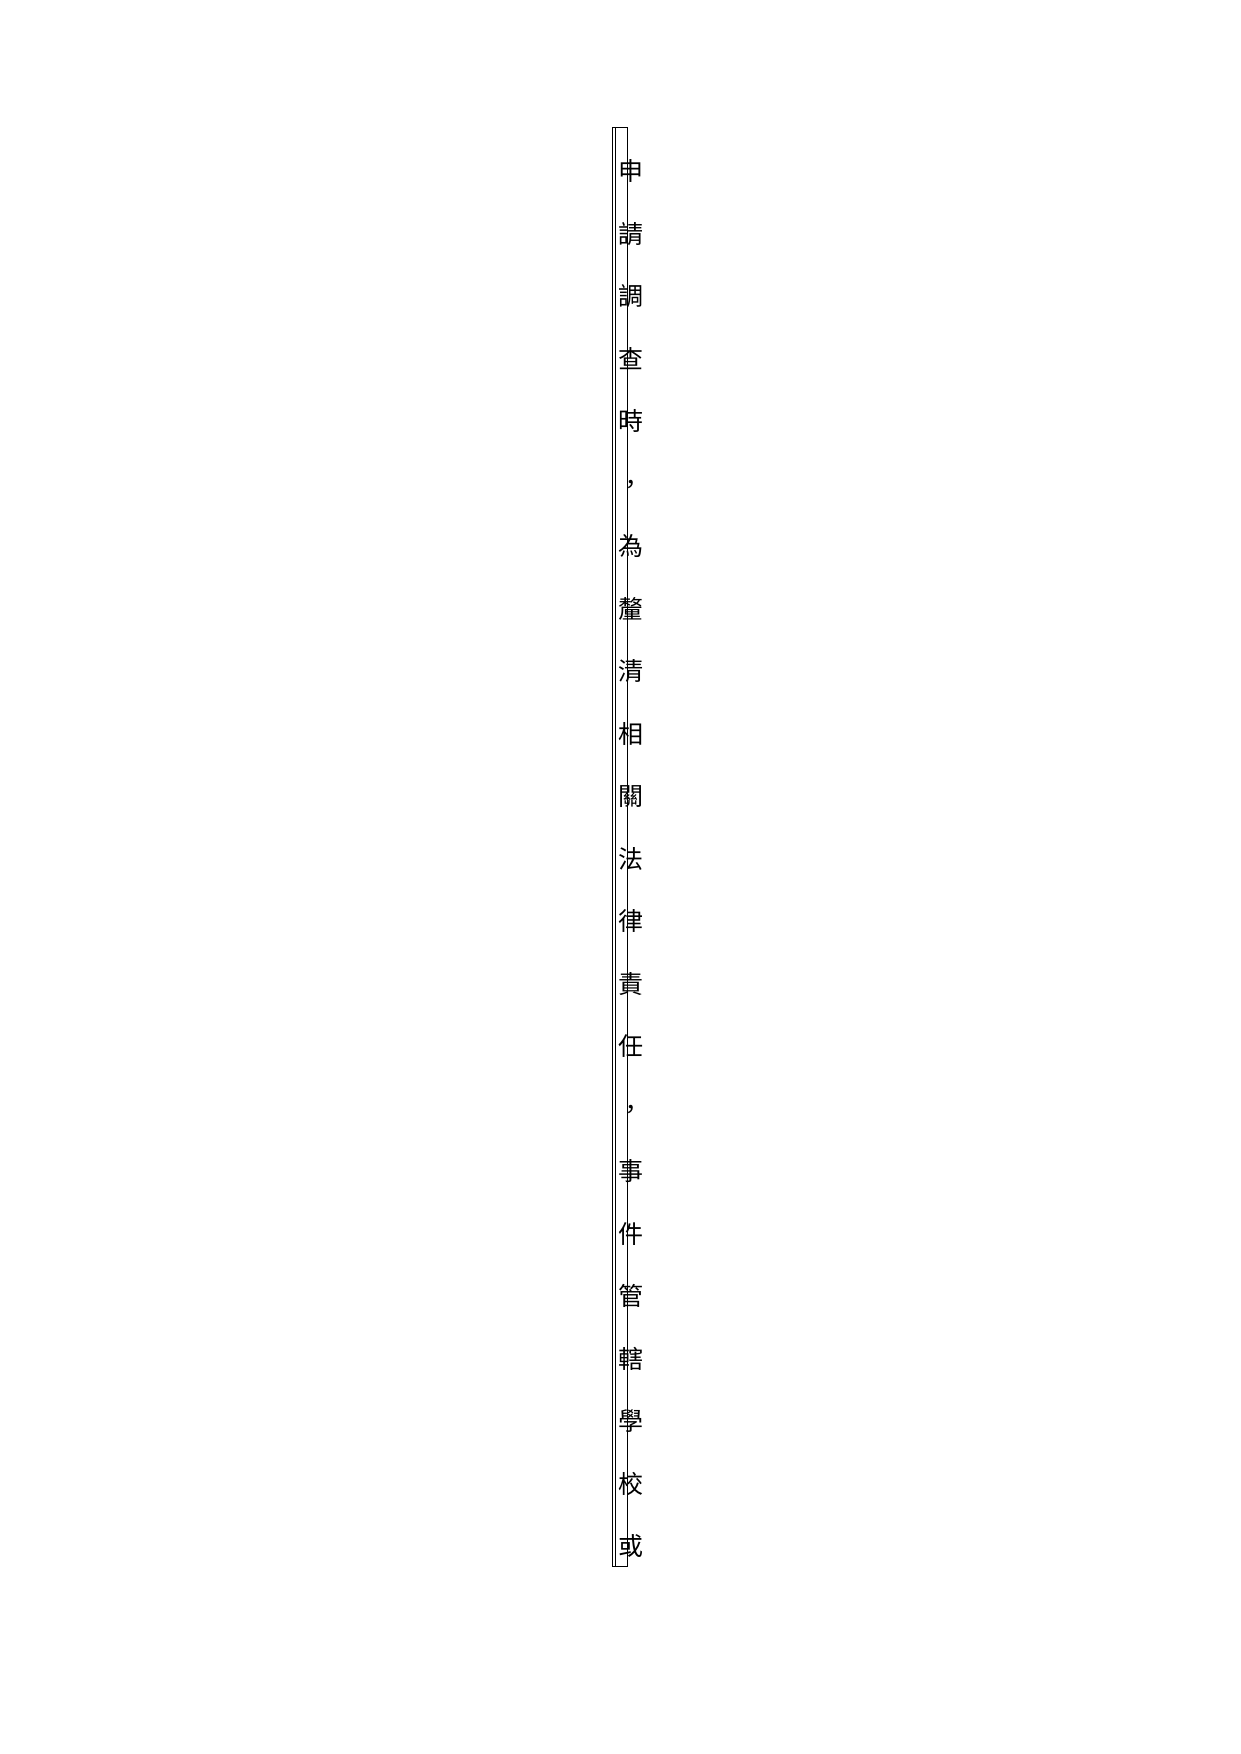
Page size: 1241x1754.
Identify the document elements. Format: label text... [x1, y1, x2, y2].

table_cell 依校園性侵害性騷擾或性霸凌防治準則第23條規定：「…十、申請人撤回申請調查時，為釐清相關法律責任，事件管轄學校或機關得經所設之性平會決議，或經行為人請求，繼續調查處理。學校所屬主管機關認情節重大者，應命事件管轄學校繼續調查處理。」 [616, 128, 627, 1566]
